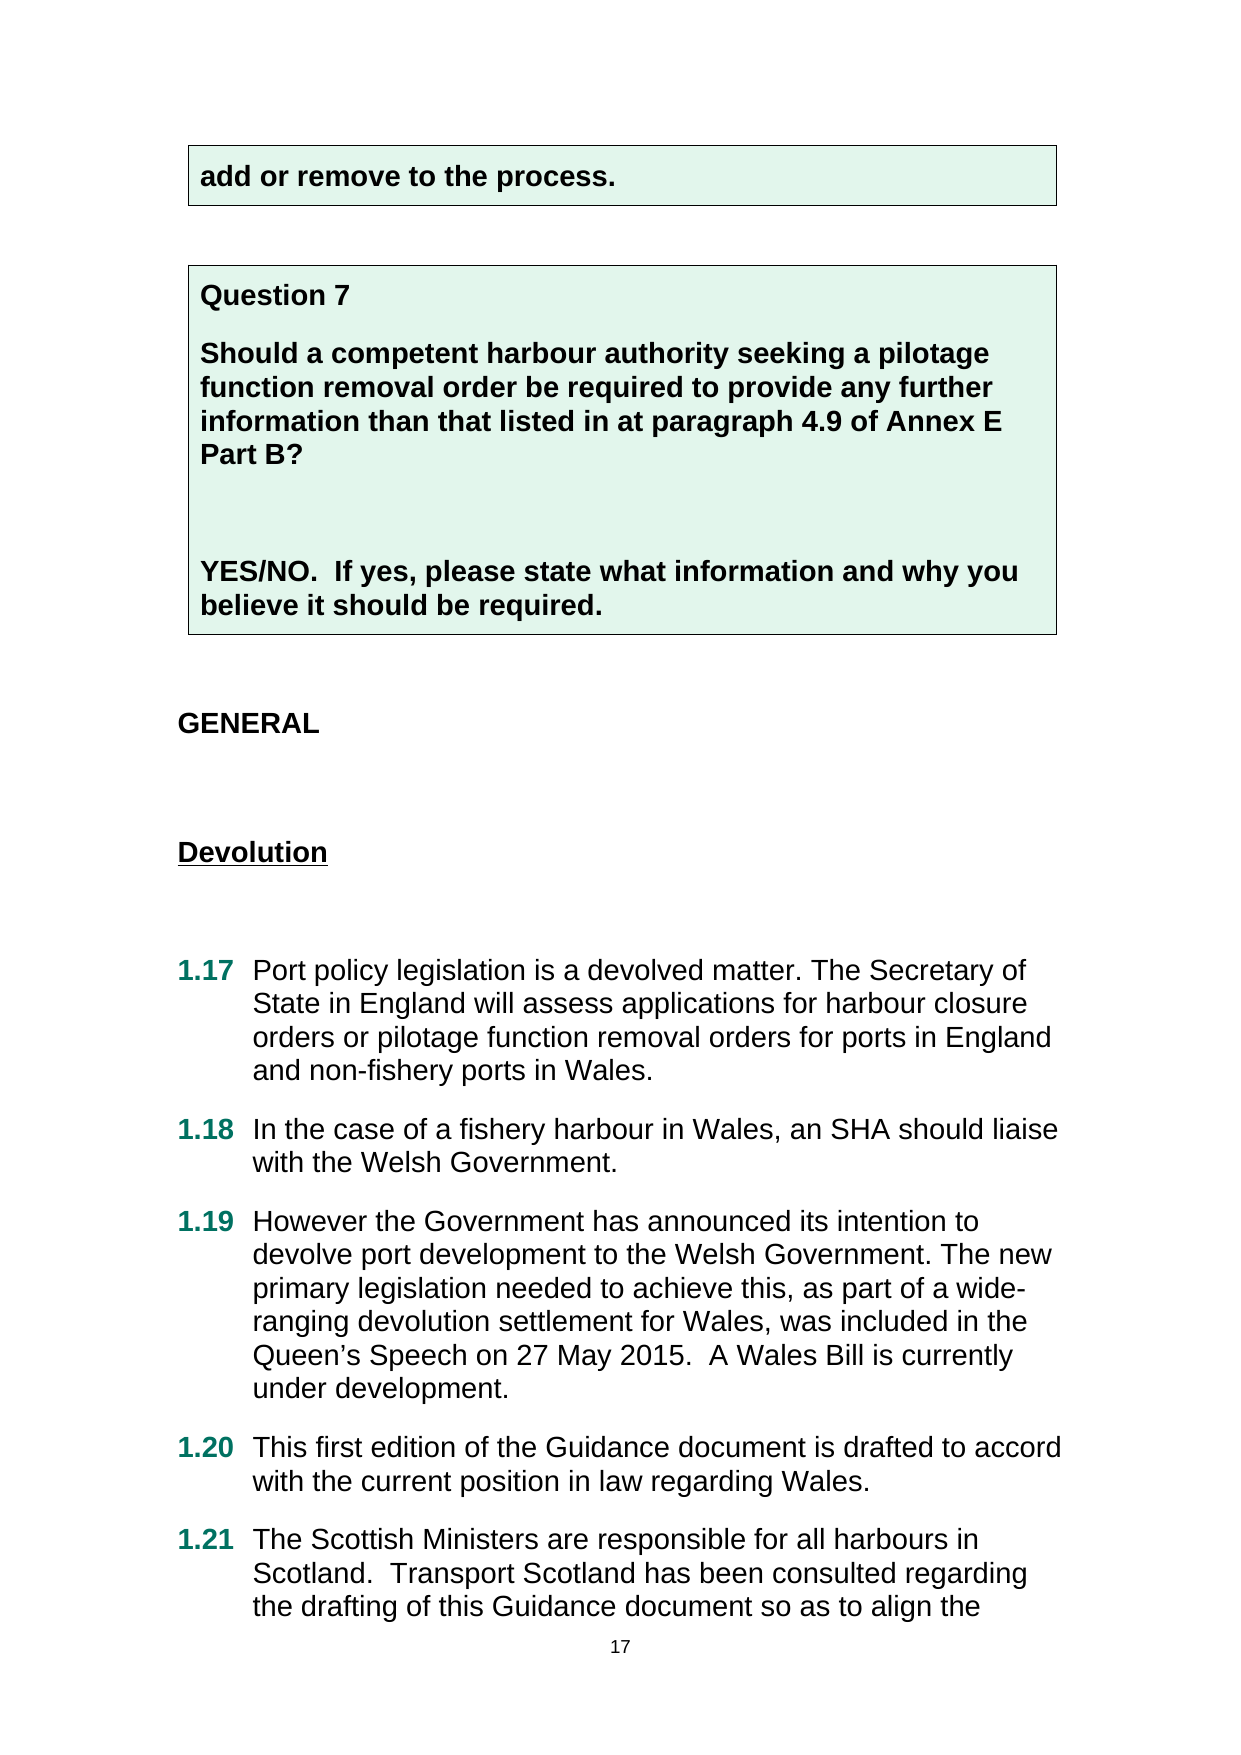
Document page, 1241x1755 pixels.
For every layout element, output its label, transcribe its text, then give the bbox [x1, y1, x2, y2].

list The Scottish Ministers are responsible for all harbours in Scotland. Transport Scotland has been consulted regarding the drafting of this Guidance document so as to align the [177, 1522, 1063, 1623]
list Port policy legislation is a devolved matter. The Secretary of State in England will assess applications for harbour closure orders or pilotage function removal orders for ports in England and non-fishery ports in Wales. [177, 953, 1063, 1087]
list In the case of a fishery harbour in Wales, an SHA should liaise with the Welsh Government. [177, 1112, 1063, 1179]
table_header Question 7 Should a competent harbour authority seeking a pilotage function removal order be required to provide any further information than that listed in at paragraph 4.9 of Annex E Part B? YES/NO. If yes, please state what information and why you believe it should be required. [189, 266, 1056, 634]
subtitle Devolution [177, 836, 1063, 869]
list This first edition of the Guidance document is drafted to accord with the current position in law regarding Wales. [177, 1430, 1063, 1497]
table_header add or remove to the process. [189, 146, 1056, 205]
list However the Government has announced its intention to devolve port development to the Welsh Government. The new primary legislation needed to achieve this, as part of a wide-ranging devolution settlement for Wales, was included in the Queen’s Speech on 27 May 2015. A Wales Bill is currently under development. [177, 1204, 1063, 1405]
text GENERAL [177, 706, 1063, 739]
